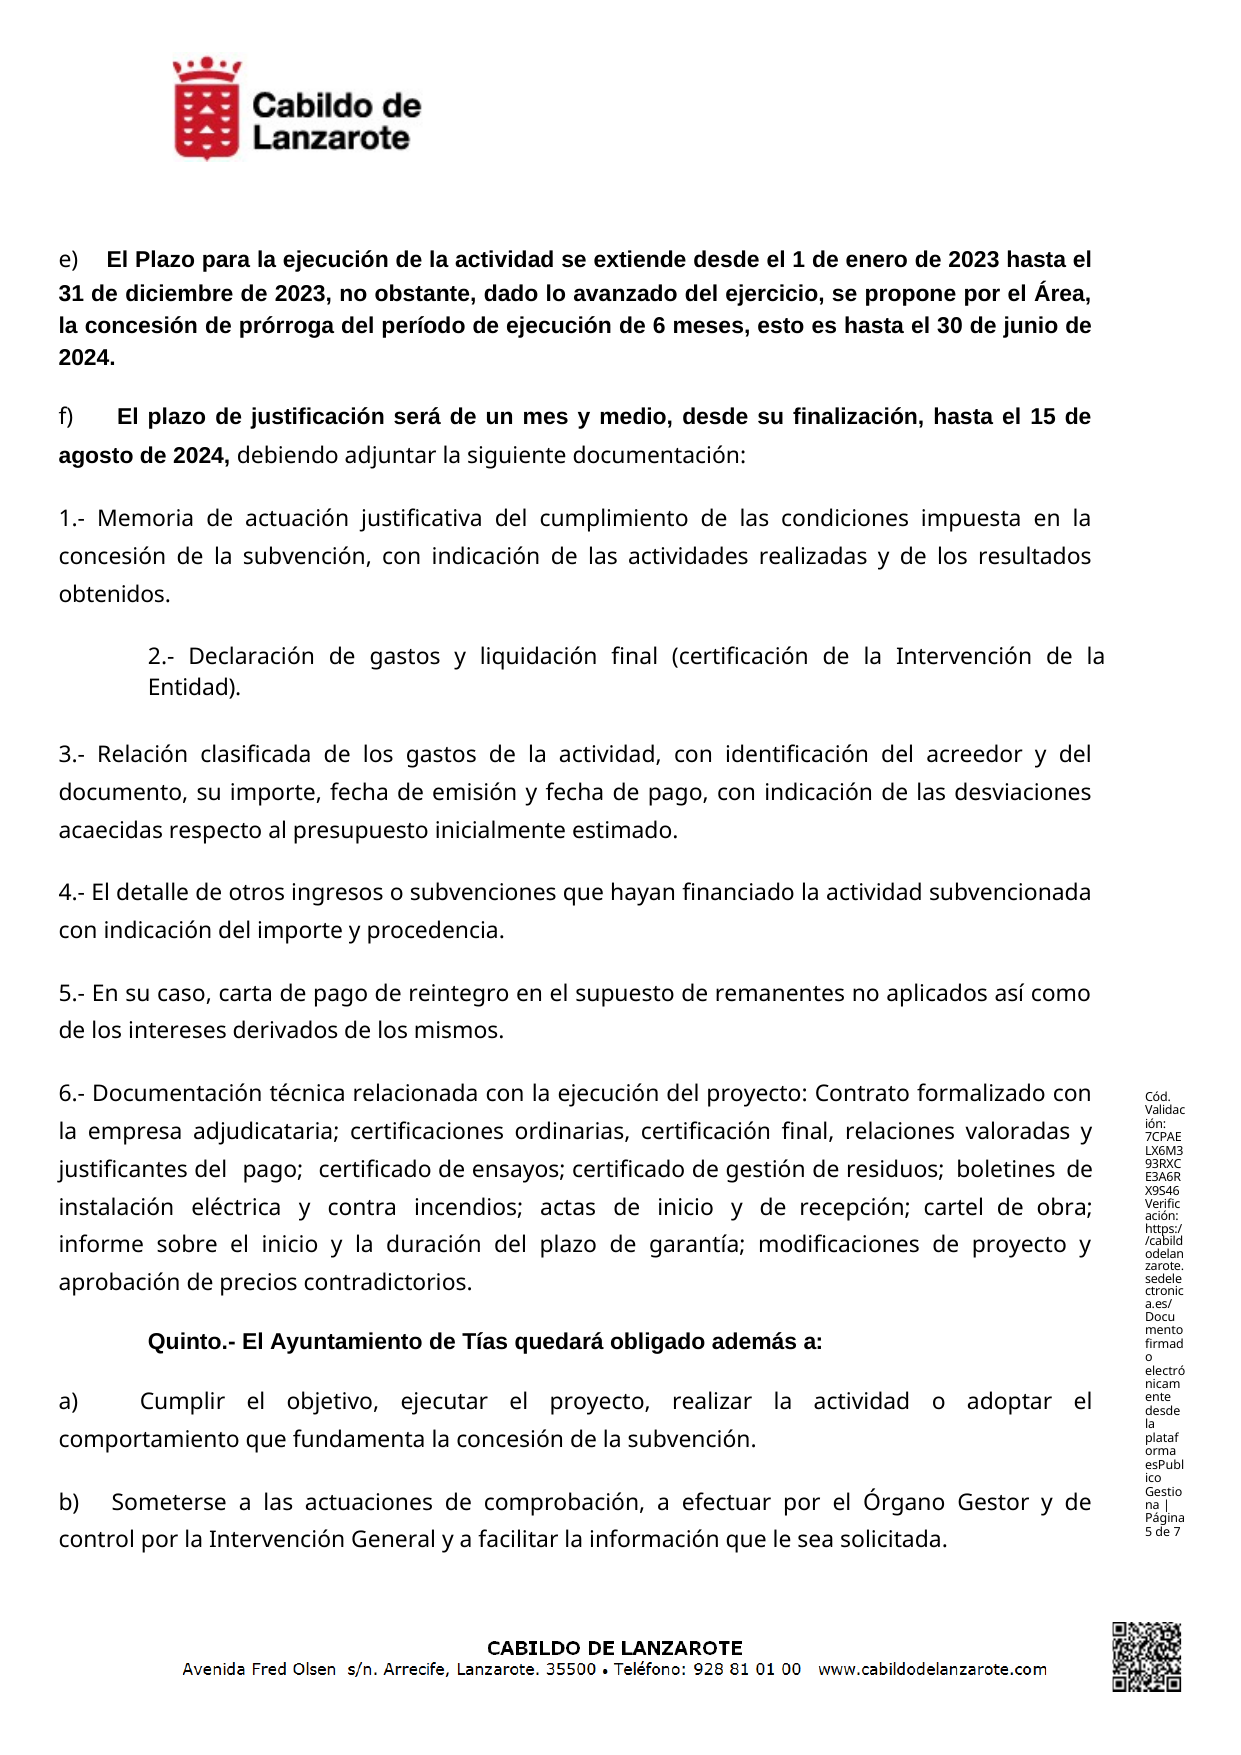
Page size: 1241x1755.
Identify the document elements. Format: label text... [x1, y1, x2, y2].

text 3.- Relación clasificada de los gastos de la actividad, con identificación del acreedor y del documento, su importe, fecha de emisión y fecha de pago, con indicación de las desviaciones acaecidas respecto al presupuesto inicialmente estimado. [58, 738, 1093, 845]
picture [1112, 1622, 1182, 1692]
text Documento firmado electrónicamente desde la plataforma esPublico Gestiona | Página 5 de 7 [1145, 1311, 1186, 1539]
text 1.- Memoria de actuación justificativa del cumplimiento de las condiciones impuesta en la concesión de la subvención, con indicación de las actividades realizadas y de los resultados obtenidos. [58, 502, 1093, 609]
text 5.- En su caso, carta de pago de reintegro en el supuesto de remanentes no aplicados así como de los intereses derivados de los mismos. [58, 977, 1093, 1046]
subtitle El Plazo para la ejecución de la actividad se extiende desde el 1 de enero de 2023 hasta el 31 de diciembre de 2023, no obstante, dado lo avanzado del ejercicio, se propone por el Área, la concesión de prórroga del período de ejecución de 6 meses, esto es hasta el 30 de junio de 2024. [58, 243, 1093, 370]
list El plazo de justificación será de un mes y medio, desde su finalización, hasta el 15 de agosto de 2024, debiendo adjuntar la siguiente documentación: [58, 400, 1093, 470]
text 4.- El detalle de otros ingresos o subvenciones que hayan financiado la actividad subvencionada con indicación del importe y procedencia. [58, 876, 1093, 945]
subtitle Quinto.- El Ayuntamiento de Tías quedará obligado además a: [148, 1328, 1105, 1354]
text 2.- Declaración de gastos y liquidación final (certificación de la Intervención de la Entidad). [148, 640, 1105, 703]
picture [182, 1641, 1047, 1677]
text Verificación: https://cabildodelanzarote.sedelectronica.es/ [1145, 1198, 1186, 1311]
picture [172, 52, 423, 162]
list Cumplir el objetivo, ejecutar el proyecto, realizar la actividad o adoptar el comportamiento que fundamenta la concesión de la subvención. [58, 1385, 1093, 1454]
text 6.- Documentación técnica relacionada con la ejecución del proyecto: Contrato formalizado con la empresa adjudicataria; certificaciones ordinarias, certificación final, relaciones valoradas y justificantes del pago; certificado de ensayos; certificado de gestión de residuos; boletines de instalación eléctrica y contra incendios; actas de inicio y de recepción; cartel de obra; informe sobre el inicio y la duración del plazo de garantía; modificaciones de proyecto y aprobación de precios contradictorios. [58, 1077, 1093, 1297]
text Cód. Validación: 7CPAELX6M393RXCE3A6RX9S46 [1145, 1091, 1186, 1198]
list Someterse a las actuaciones de comprobación, a efectuar por el Órgano Gestor y de control por la Intervención General y a facilitar la información que le sea solicitada. [58, 1486, 1093, 1555]
